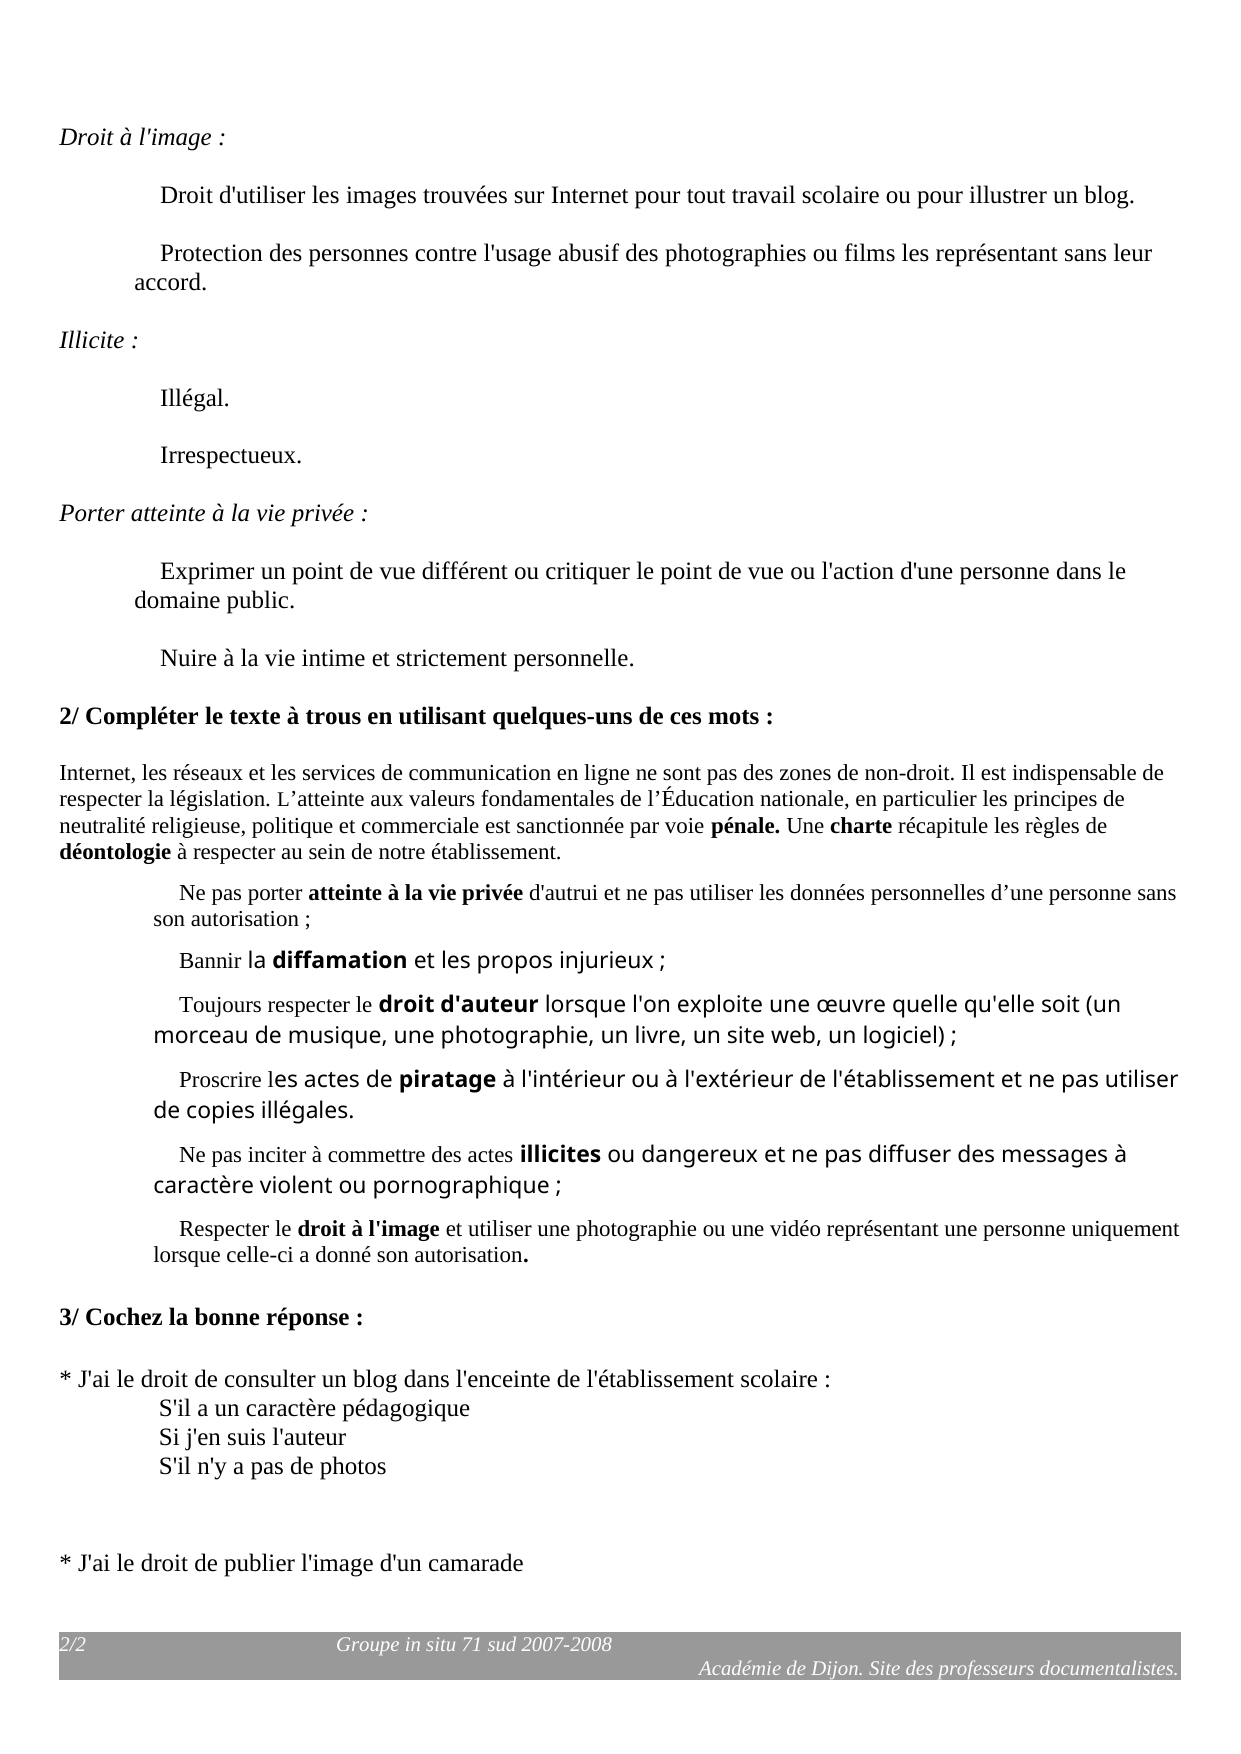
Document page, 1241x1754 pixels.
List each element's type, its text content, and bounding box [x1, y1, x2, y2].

text * J'ai le droit de publier l'image d'un camarade [59, 1548, 1181, 1576]
text 3/ Cochez la bonne réponse : [59, 1302, 1181, 1331]
text  Exprimer un point de vue différent ou critiquer le point de vue ou l'action d'une personne dans le domaine public. [134, 556, 1181, 614]
text  S'il n'y a pas de photos [133, 1451, 1181, 1479]
text  Toujours respecter le droit d'auteur lorsque l'on exploite une œuvre quelle qu'elle soit (un morceau de musique, une photographie, un livre, un site web, un logiciel) ; [153, 988, 1181, 1050]
text  Illégal. [134, 383, 1181, 411]
text  Ne pas inciter à commettre des actes illicites ou dangereux et ne pas diffuser des messages à caractère violent ou pornographique ; [153, 1138, 1181, 1200]
text  Si j'en suis l'auteur [133, 1422, 1181, 1451]
text  Ne pas porter atteinte à la vie privée d'autrui et ne pas utiliser les données personnelles d’une personne sans son autorisation ; [153, 877, 1181, 932]
text  Nuire à la vie intime et strictement personnelle. [134, 643, 1181, 672]
text Porter atteinte à la vie privée : [59, 498, 1181, 527]
text  S'il a un caractère pédagogique [133, 1393, 1181, 1422]
text  Respecter le droit à l'image et utiliser une photographie ou une vidéo représentant une personne uniquement lorsque celle-ci a donné son autorisation. [153, 1213, 1181, 1268]
text  Droit d'utiliser les images trouvées sur Internet pour tout travail scolaire ou pour illustrer un blog. [134, 180, 1181, 209]
text  Protection des personnes contre l'usage abusif des photographies ou films les représentant sans leur accord. [134, 238, 1181, 296]
text  Bannir la diffamation et les propos injurieux ; [153, 944, 1181, 976]
text Internet, les réseaux et les services de communication en ligne ne sont pas des zones de non-droit. Il est indispensable de respecter la législation. L’atteinte aux valeurs fondamentales de l’Éducation nationale, en particulier les principes de neutralité religieuse, politique et commerciale est sanctionnée par voie pénale. Une charte récapitule les règles de déontologie à respecter au sein de notre établissement. [59, 759, 1181, 864]
text Droit à l'image : [59, 122, 1181, 151]
text  Irrespectueux. [134, 441, 1181, 469]
text Illicite : [59, 325, 1181, 353]
text * J'ai le droit de consulter un blog dans l'enceinte de l'établissement scolaire : [59, 1364, 1181, 1393]
text  Proscrire les actes de piratage à l'intérieur ou à l'extérieur de l'établissement et ne pas utiliser de copies illégales. [153, 1063, 1181, 1125]
text 2/ Compléter le texte à trous en utilisant quelques-uns de ces mots : [59, 701, 1181, 730]
